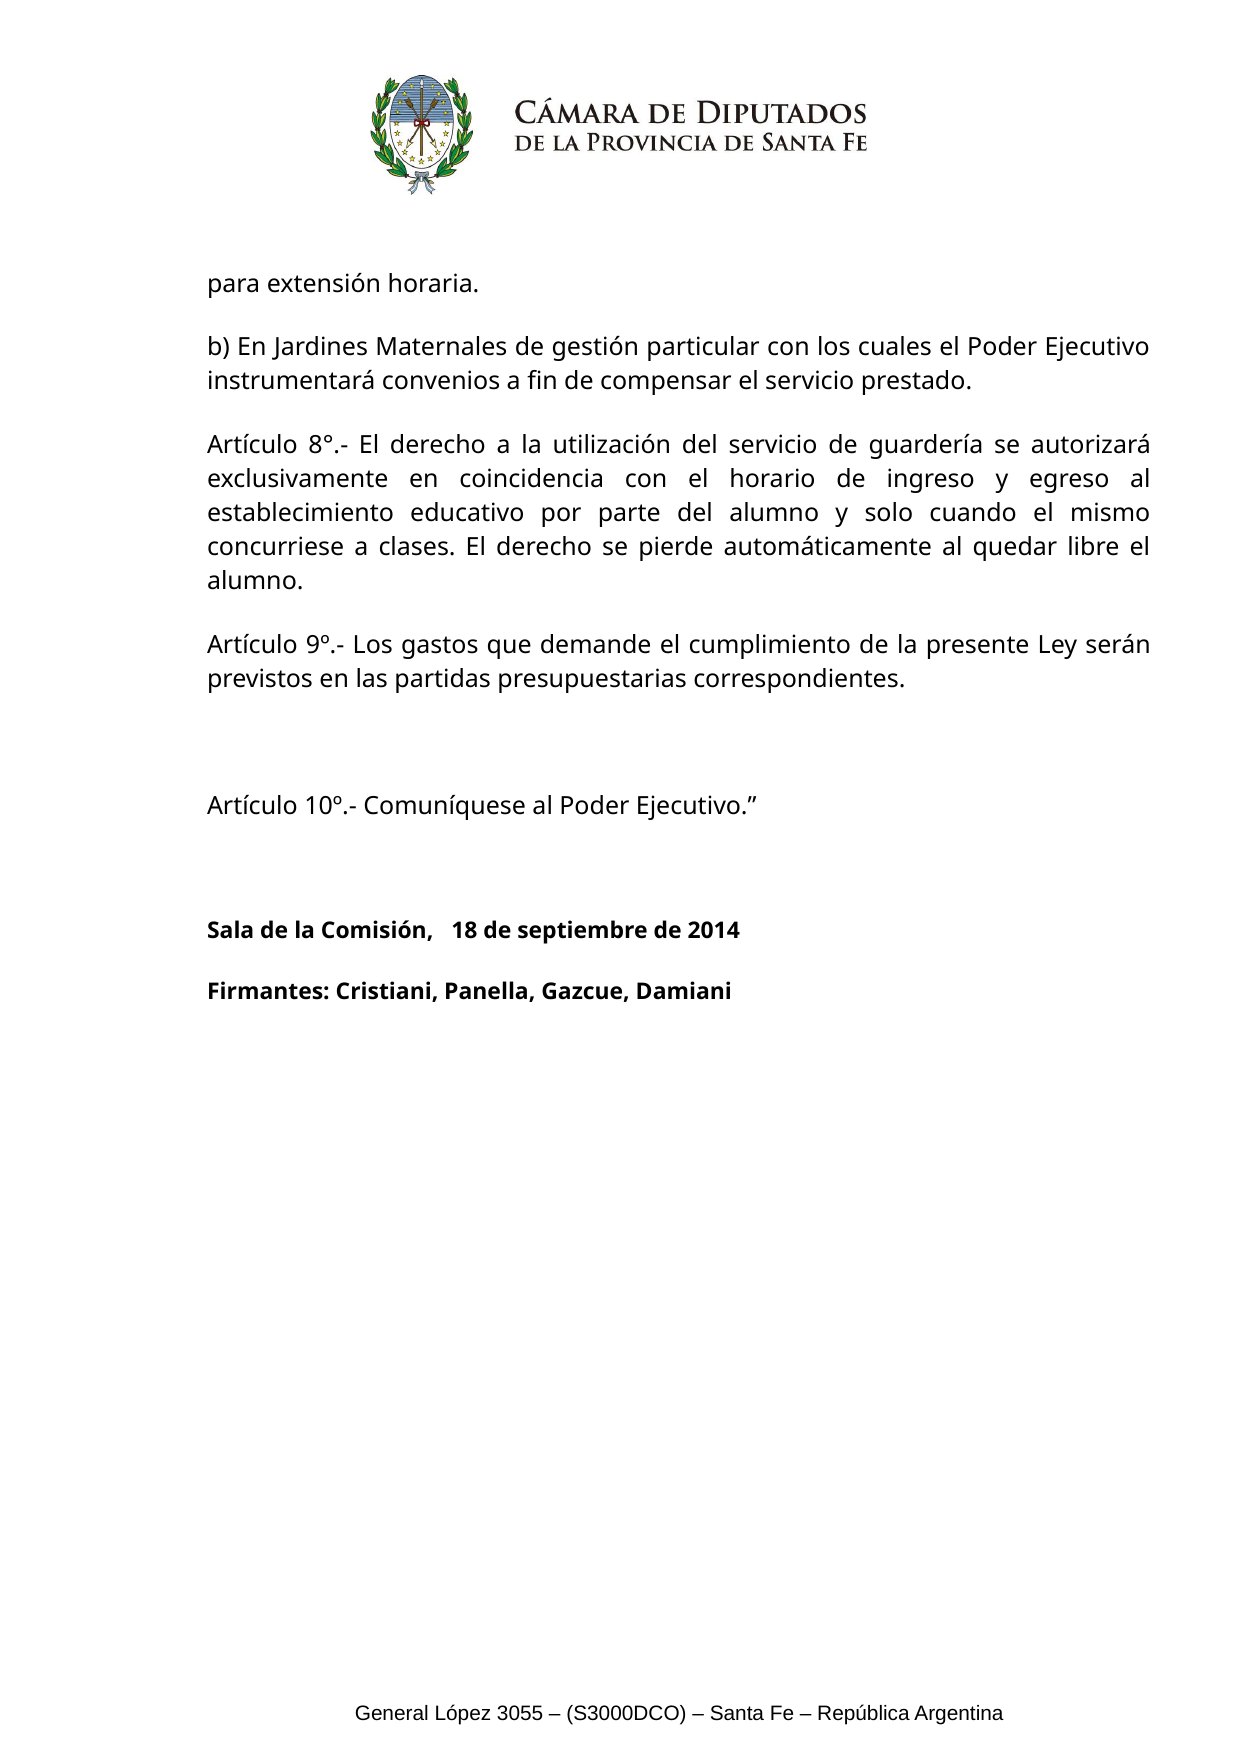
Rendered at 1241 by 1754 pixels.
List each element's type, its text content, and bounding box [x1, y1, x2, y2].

text Artículo 8°.- El derecho a la utilización del servicio de guardería se autorizará exclusivamente en coincidencia con el horario de ingreso y egreso al establecimiento educativo por parte del alumno y solo cuando el mismo concurriese a clases. El derecho se pierde automáticamente al quedar libre el alumno. [207, 426, 1152, 597]
text Firmantes: Cristiani, Panella, Gazcue, Damiani [207, 975, 1152, 1006]
text para extensión horaria. [207, 265, 1152, 299]
picture [370, 75, 867, 199]
text Sala de la Comisión, 18 de septiembre de 2014 [207, 914, 1152, 946]
text Artículo 10º.- Comuníquese al Poder Ejecutivo.” [207, 787, 1152, 821]
text b) En Jardines Maternales de gestión particular con los cuales el Poder Ejecutivo instrumentará convenios a fin de compensar el servicio prestado. [207, 329, 1152, 397]
text Artículo 9º.- Los gastos que demande el cumplimiento de la presente Ley serán previstos en las partidas presupuestarias correspondientes. [207, 626, 1152, 694]
